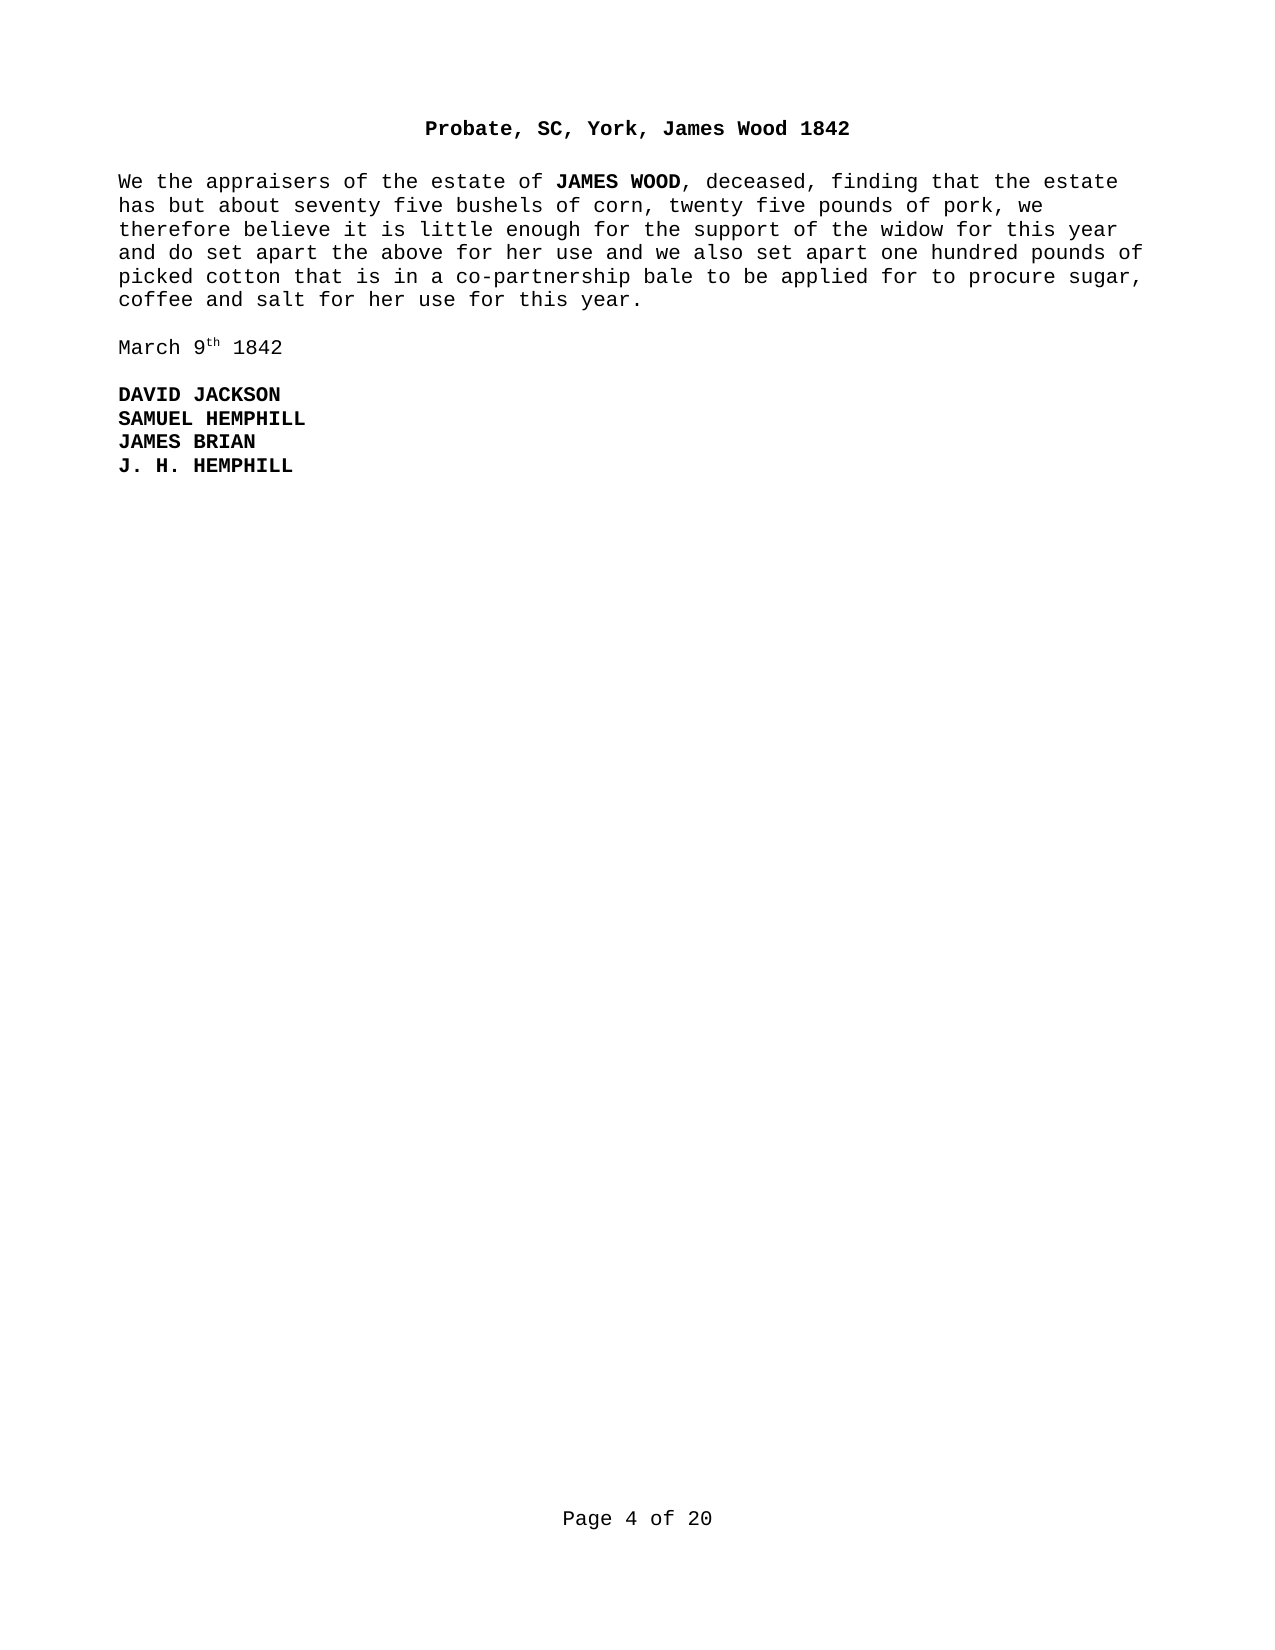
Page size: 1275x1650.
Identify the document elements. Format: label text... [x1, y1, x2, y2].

text James Brian [118, 431, 1157, 455]
text March 9th 1842 [118, 337, 1157, 360]
text We the appraisers of the estate of James Wood, deceased, finding that the estate has but about seventy five bushels of corn, twenty five pounds of pork, we therefore believe it is little enough for the support of the widow for this year and do set apart the above for her use and we also set apart one hundred pounds of picked cotton that is in a co-partnership bale to be applied for to procure sugar, coffee and salt for her use for this year. [118, 171, 1157, 313]
text David Jackson [118, 384, 1157, 408]
text J. H. Hemphill [118, 455, 1157, 479]
text Samuel Hemphill [118, 408, 1157, 431]
